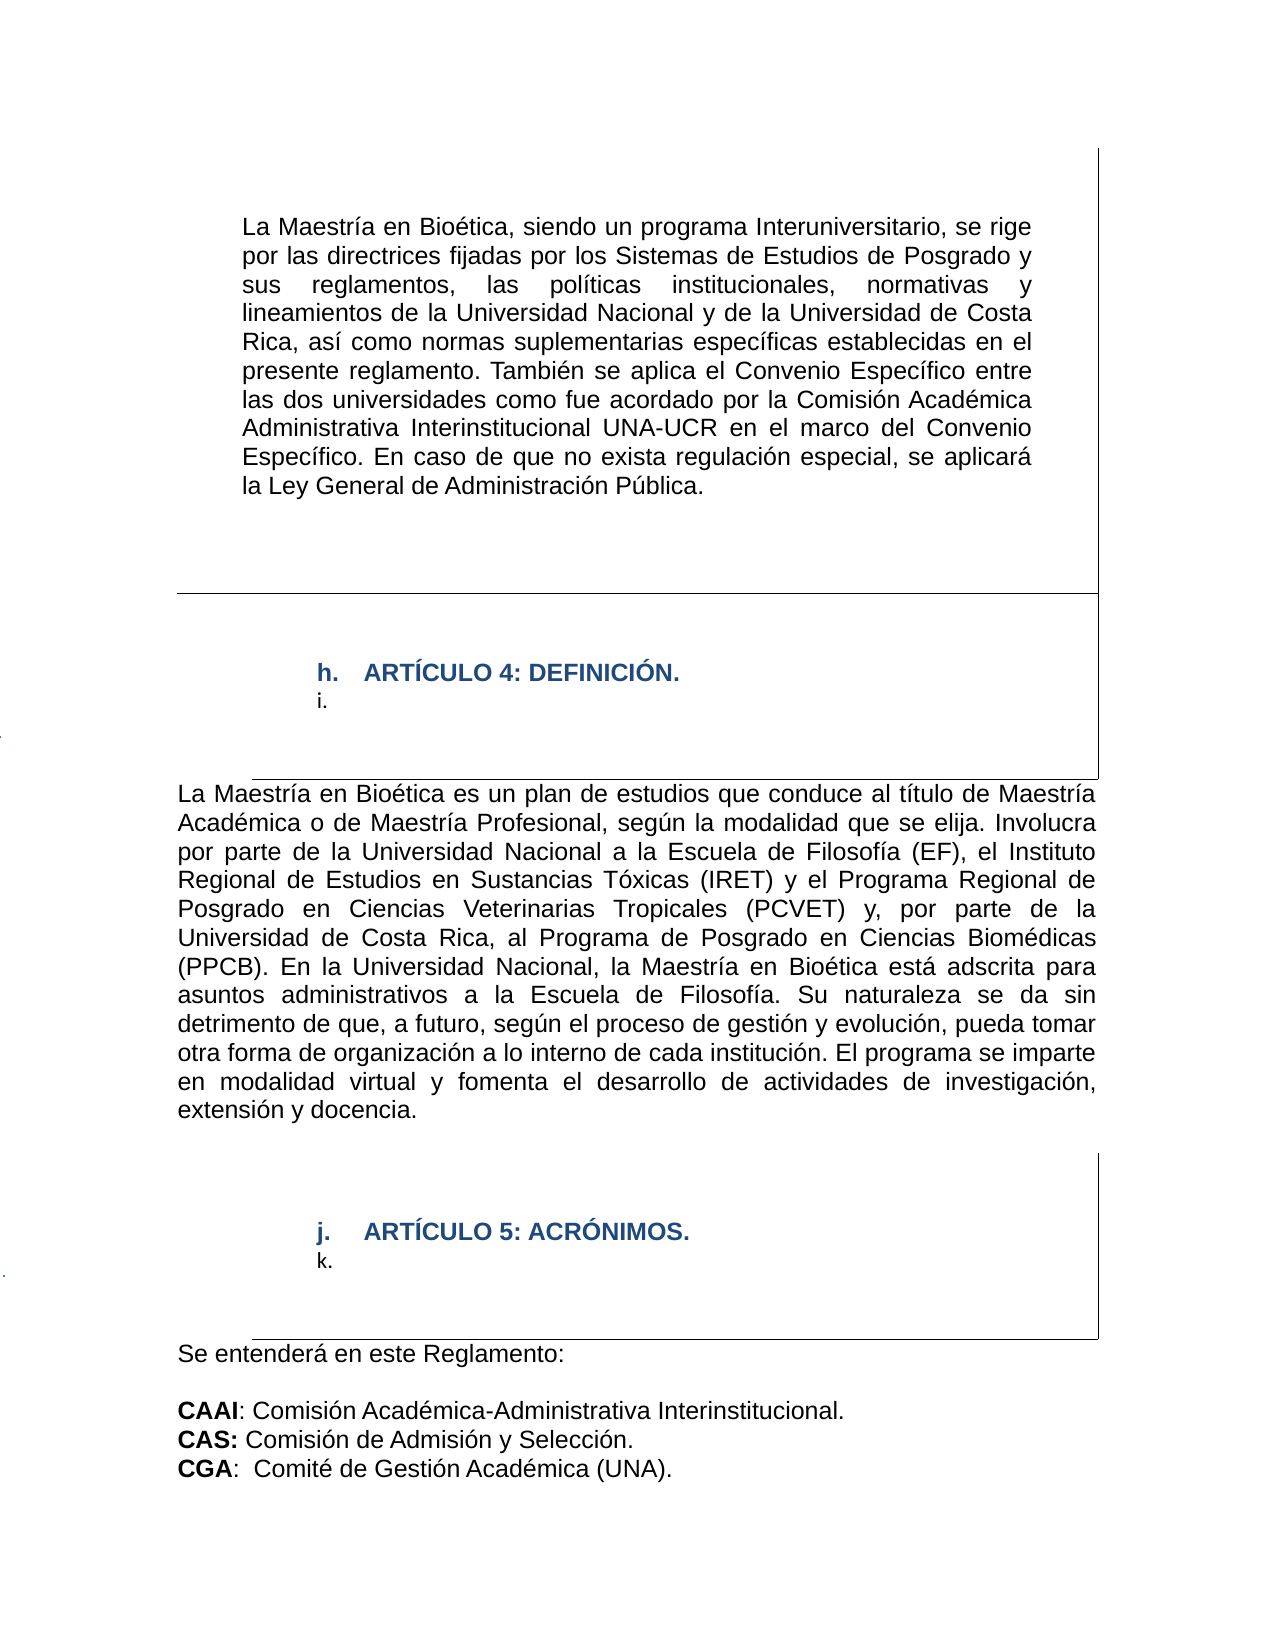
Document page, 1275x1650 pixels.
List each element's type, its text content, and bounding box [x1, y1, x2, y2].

text CAAI: Comisión Académica-Administrativa Interinstitucional. [177, 1396, 1098, 1425]
text La Maestría en Bioética es un plan de estudios que conduce al título de Maestría Académica o de Maestría Profesional, según la modalidad que se elija. Involucra por parte de la Universidad Nacional a la Escuela de Filosofía (EF), el Instituto Regional de Estudios en Sustancias Tóxicas (IRET) y el Programa Regional de Posgrado en Ciencias Veterinarias Tropicales (PCVET) y, por parte de la Universidad de Costa Rica, al Programa de Posgrado en Ciencias Biomédicas (PPCB). En la Universidad Nacional, la Maestría en Bioética está adscrita para asuntos administrativos a la Escuela de Filosofía. Su naturaleza se da sin detrimento de que, a futuro, según el proceso de gestión y evolución, pueda tomar otra forma de organización a lo interno de cada institución. El programa se imparte en modalidad virtual y fomenta el desarrollo de actividades de investigación, extensión y docencia. [177, 779, 1098, 1124]
subtitle ARTÍCULO 4: DEFINICIÓN. [252, 593, 1098, 686]
subtitle ARTÍCULO 5: ACRÓNIMOS. [252, 1153, 1098, 1246]
text CAS: Comisión de Admisión y Selección. [177, 1425, 1098, 1454]
text Se entenderá en este Reglamento: [177, 1339, 1098, 1367]
text La Maestría en Bioética, siendo un programa Interuniversitario, se rige por las directrices fijadas por los Sistemas de Estudios de Posgrado y sus reglamentos, las políticas institucionales, normativas y lineamientos de la Universidad Nacional y de la Universidad de Costa Rica, así como normas suplementarias específicas establecidas en el presente reglamento. También se aplica el Convenio Específico entre las dos universidades como fue acordado por la Comisión Académica Administrativa Interinstitucional UNA-UCR en el marco del Convenio Específico. En caso de que no exista regulación especial, se aplicará la Ley General de Administración Pública. [177, 148, 1098, 500]
text CGA: Comité de Gestión Académica (UNA). [177, 1454, 1098, 1482]
